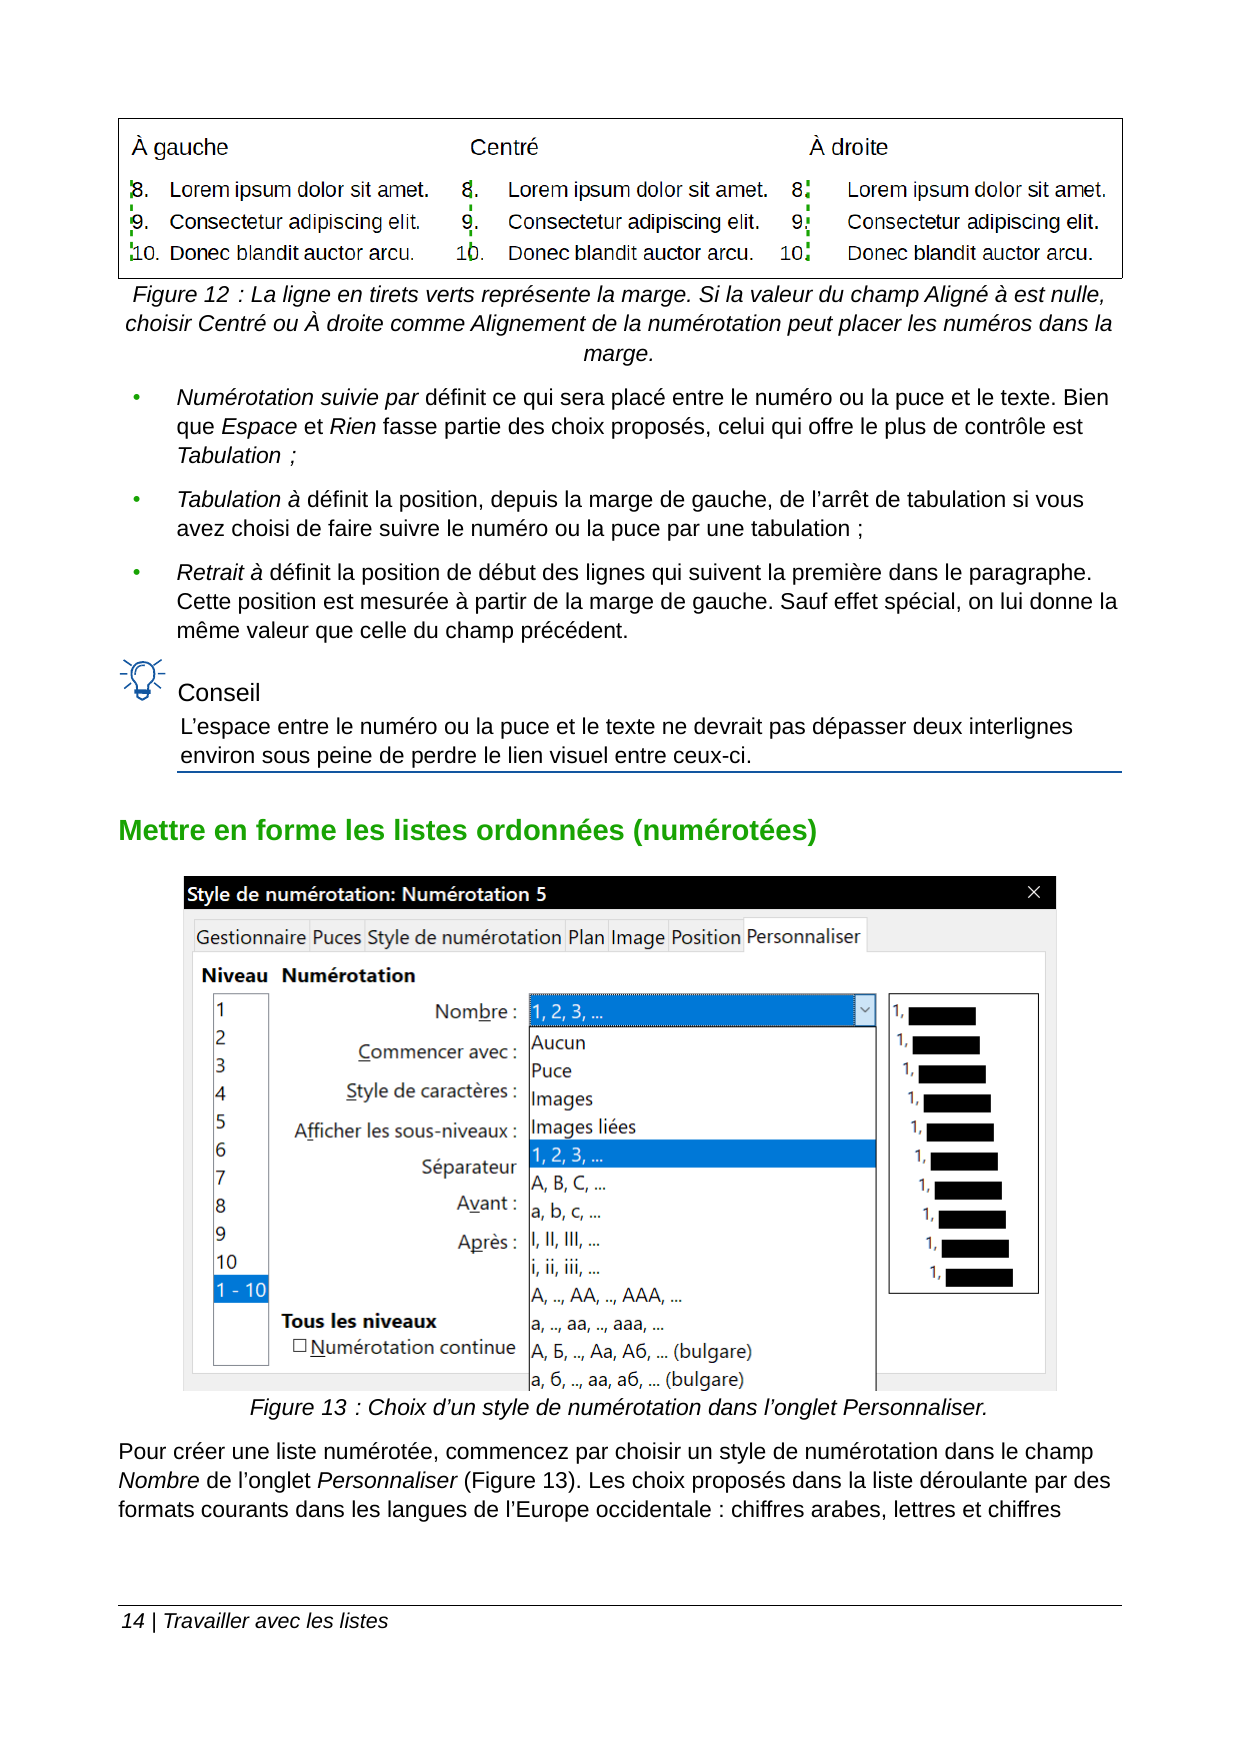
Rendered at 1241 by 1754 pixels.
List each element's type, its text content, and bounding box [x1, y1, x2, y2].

text Pour créer une liste numérotée, commencez par choisir un style de numérotation dans le champ Nombre de l’onglet Personnaliser (Figure 13). Les choix proposés dans la liste déroulante par des formats courants dans les langues de l’Europe occidentale : chiffres arabes, lettres et chiffres [118, 1435, 1122, 1523]
picture [183, 876, 1057, 1391]
picture [121, 121, 1119, 275]
list Numérotation suivie par définit ce qui sera placé entre le numéro ou la puce et le texte. Bien que Espace et Rien fasse partie des choix proposés, celui qui offre le plus de contrôle est Tabulation ; [133, 381, 1122, 468]
text L’espace entre le numéro ou la puce et le texte ne devrait pas dépasser deux interlignes environ sous peine de perdre le lien visuel entre ceux-ci. [177, 707, 1122, 771]
list Conseil [118, 658, 1122, 707]
text Figure 13 : Choix d’un style de numérotation dans l’onglet Personnaliser. [118, 1391, 1122, 1421]
subtitle Mettre en forme les listes ordonnées (numérotées) [118, 817, 1122, 847]
list Retrait à définit la position de début des lignes qui suivent la première dans le paragraphe. Cette position est mesurée à partir de la marge de gauche. Sauf effet spécial, on lui donne la même valeur que celle du champ précédent. [133, 556, 1122, 643]
list Tabulation à définit la position, depuis la marge de gauche, de l’arrêt de tabulation si vous avez choisi de faire suivre le numéro ou la puce par une tabulation ; [133, 483, 1122, 541]
text Figure 12 : La ligne en tirets verts représente la marge. Si la valeur du champ Aligné à est nulle, choisir Centré ou À droite comme Alignement de la numérotation peut placer les numéros dans la marge. [118, 279, 1122, 366]
